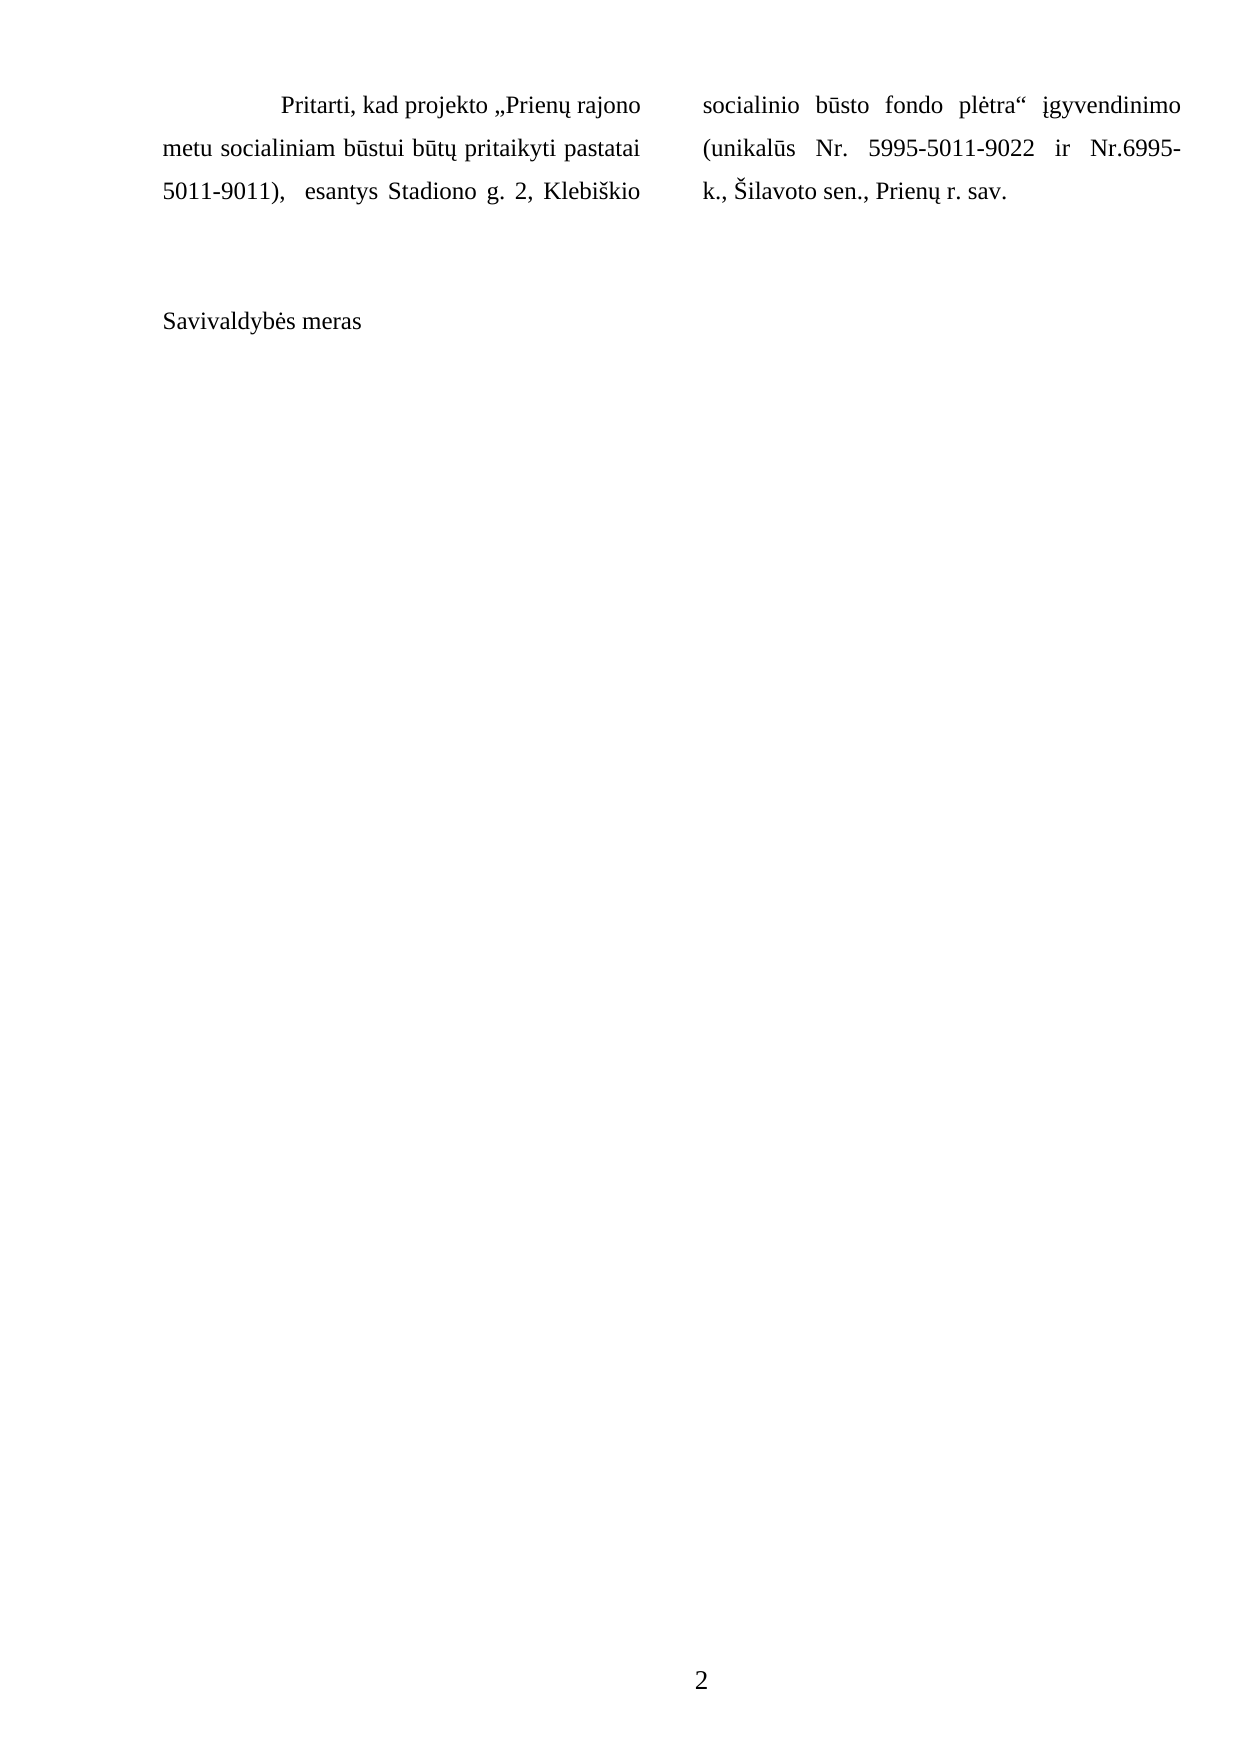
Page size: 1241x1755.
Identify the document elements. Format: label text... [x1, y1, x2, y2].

text Savivaldybės meras [162, 306, 1181, 334]
text Pritarti, kad projekto „Prienų rajono socialinio būsto fondo plėtra“ įgyvendinimo metu socialiniam būstui būtų pritaikyti pastatai (unikalūs Nr. 5995-5011-9022 ir Nr.6995-5011-9011), esantys Stadiono g. 2, Klebiškio k., Šilavoto sen., Prienų r. sav. [162, 90, 1181, 205]
